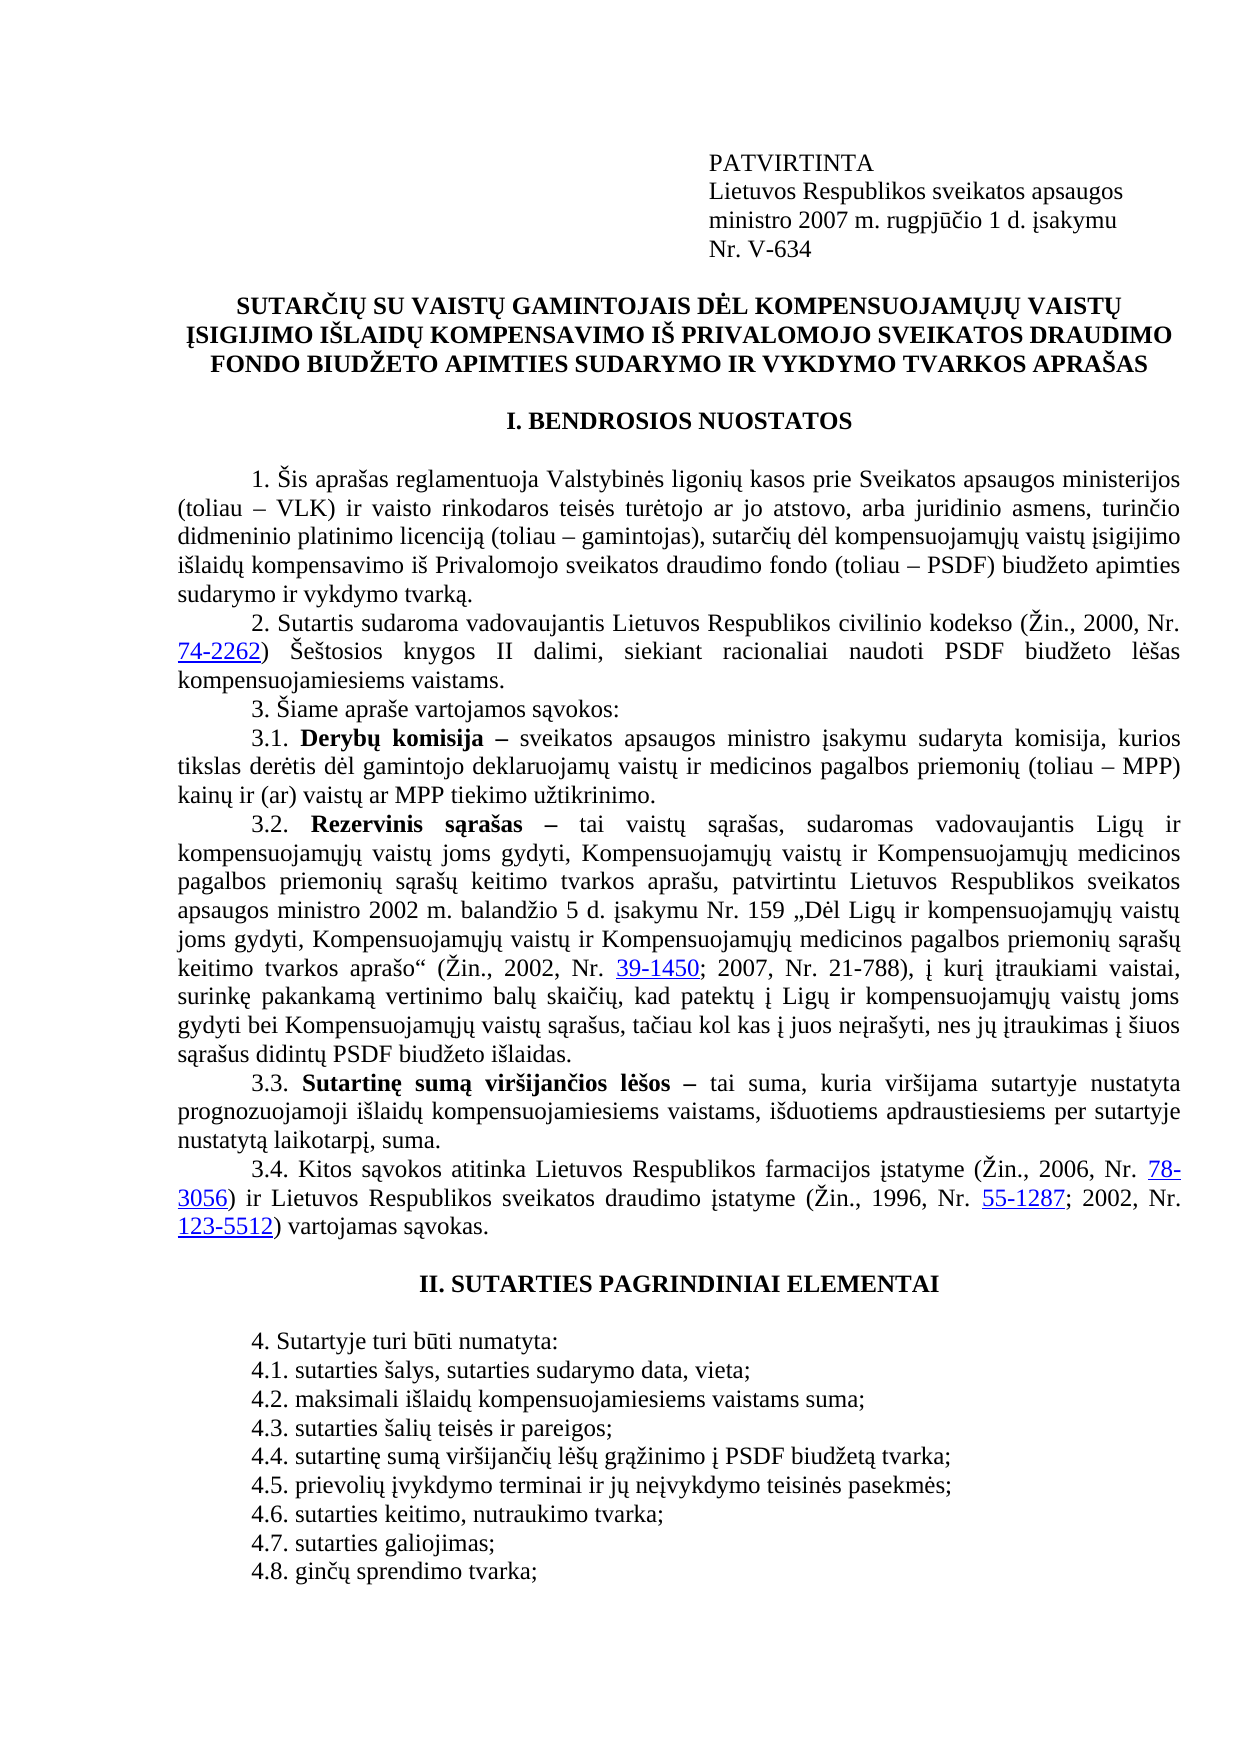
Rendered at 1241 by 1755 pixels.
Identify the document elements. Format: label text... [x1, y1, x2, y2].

text 4.2. maksimali išlaidų kompensuojamiesiems vaistams suma; [177, 1384, 1181, 1413]
text Nr. V-634 [177, 234, 1181, 263]
text 3. Šiame apraše vartojamos sąvokos: [177, 694, 1181, 723]
text 1. Šis aprašas reglamentuoja Valstybinės ligonių kasos prie Sveikatos apsaugos ministerijos (toliau – VLK) ir vaisto rinkodaros teisės turėtojo ar jo atstovo, arba juridinio asmens, turinčio didmeninio platinimo licenciją (toliau – gamintojas), sutarčių dėl kompensuojamųjų vaistų įsigijimo išlaidų kompensavimo iš Privalomojo sveikatos draudimo fondo (toliau – PSDF) biudžeto apimties sudarymo ir vykdymo tvarką. [177, 464, 1181, 608]
text 4.4. sutartinę sumą viršijančių lėšų grąžinimo į PSDF biudžetą tvarka; [177, 1441, 1181, 1470]
text 4.8. ginčų sprendimo tvarka; [177, 1556, 1181, 1585]
text I. BENDROSIOS NUOSTATOS [177, 406, 1181, 435]
text 3.2. Rezervinis sąrašas – tai vaistų sąrašas, sudaromas vadovaujantis Ligų ir kompensuojamųjų vaistų joms gydyti, Kompensuojamųjų vaistų ir Kompensuojamųjų medicinos pagalbos priemonių sąrašų keitimo tvarkos aprašu, patvirtintu Lietuvos Respublikos sveikatos apsaugos ministro 2002 m. balandžio 5 d. įsakymu Nr. 159 „Dėl Ligų ir kompensuojamųjų vaistų joms gydyti, Kompensuojamųjų vaistų ir Kompensuojamųjų medicinos pagalbos priemonių sąrašų keitimo tvarkos aprašo“ (Žin., 2002, Nr. 39-1450; 2007, Nr. 21-788), į kurį įtraukiami vaistai, surinkę pakankamą vertinimo balų skaičių, kad patektų į Ligų ir kompensuojamųjų vaistų joms gydyti bei Kompensuojamųjų vaistų sąrašus, tačiau kol kas į juos neįrašyti, nes jų įtraukimas į šiuos sąrašus didintų PSDF biudžeto išlaidas. [177, 809, 1181, 1068]
text 4.7. sutarties galiojimas; [177, 1528, 1181, 1556]
text SUTARČIŲ SU VAISTŲ GAMINTOJAIS DĖL KOMPENSUOJAMŲJŲ VAISTŲ ĮSIGIJIMO IŠLAIDŲ KOMPENSAVIMO IŠ PRIVALOMOJO SVEIKATOS DRAUDIMO FONDO BIUDŽETO APIMTIES SUDARYMO IR VYKDYMO TVARKOS APRAŠAS [177, 291, 1181, 378]
text 3.3. Sutartinę sumą viršijančios lėšos – tai suma, kuria viršijama sutartyje nustatyta prognozuojamoji išlaidų kompensuojamiesiems vaistams, išduotiems apdraustiesiems per sutartyje nustatytą laikotarpį, suma. [177, 1068, 1181, 1154]
text Lietuvos Respublikos sveikatos apsaugos [177, 176, 1181, 205]
text 4.3. sutarties šalių teisės ir pareigos; [177, 1413, 1181, 1441]
text 4.1. sutarties šalys, sutarties sudarymo data, vieta; [177, 1355, 1181, 1384]
text ministro 2007 m. rugpjūčio 1 d. įsakymu [177, 205, 1181, 234]
text PATVIRTINTA [177, 148, 1181, 176]
text II. SUTARTIES PAGRINDINIAI ELEMENTAI [177, 1269, 1181, 1298]
text 4.5. prievolių įvykdymo terminai ir jų neįvykdymo teisinės pasekmės; [177, 1470, 1181, 1499]
text 4. Sutartyje turi būti numatyta: [177, 1326, 1181, 1355]
text 4.6. sutarties keitimo, nutraukimo tvarka; [177, 1499, 1181, 1528]
text 2. Sutartis sudaroma vadovaujantis Lietuvos Respublikos civilinio kodekso (Žin., 2000, Nr. 74-2262) Šeštosios knygos II dalimi, siekiant racionaliai naudoti PSDF biudžeto lėšas kompensuojamiesiems vaistams. [177, 608, 1181, 694]
text 3.4. Kitos sąvokos atitinka Lietuvos Respublikos farmacijos įstatyme (Žin., 2006, Nr. 78-3056) ir Lietuvos Respublikos sveikatos draudimo įstatyme (Žin., 1996, Nr. 55-1287; 2002, Nr. 123-5512) vartojamas sąvokas. [177, 1154, 1181, 1240]
text 3.1. Derybų komisija – sveikatos apsaugos ministro įsakymu sudaryta komisija, kurios tikslas derėtis dėl gamintojo deklaruojamų vaistų ir medicinos pagalbos priemonių (toliau – MPP) kainų ir (ar) vaistų ar MPP tiekimo užtikrinimo. [177, 723, 1181, 809]
